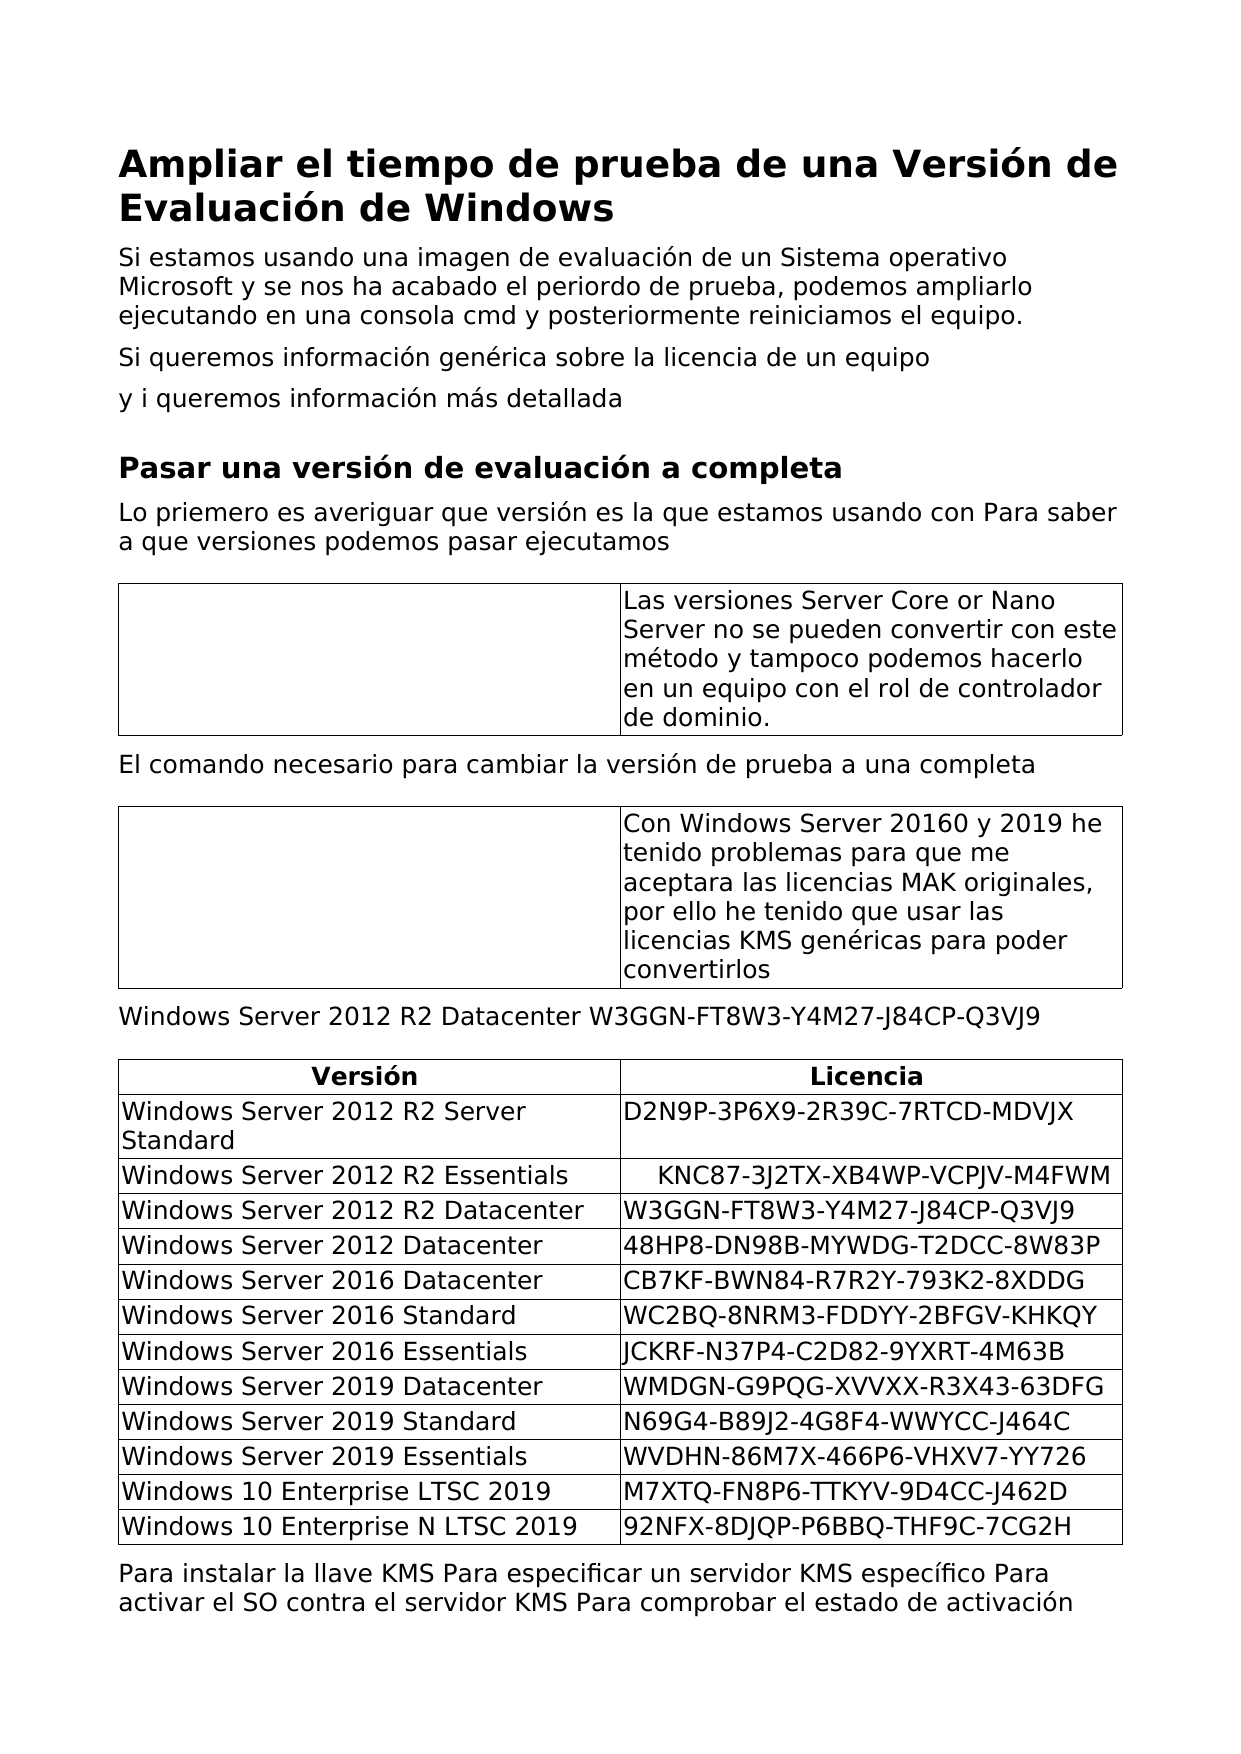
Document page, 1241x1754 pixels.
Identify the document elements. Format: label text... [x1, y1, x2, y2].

subtitle Pasar una versión de evaluación a completa [118, 451, 1122, 485]
table_cell Windows 10 Enterprise N LTSC 2019 [119, 1510, 620, 1544]
table_cell 48HP8-DN98B-MYWDG-T2DCC-8W83P [621, 1229, 1122, 1263]
table_cell Windows Server 2012 R2 Essentials [119, 1159, 620, 1193]
subtitle Ampliar el tiempo de prueba de una Versión de Evaluación de Windows [118, 143, 1122, 230]
table_header Licencia [621, 1060, 1122, 1094]
table_cell WVDHN-86M7X-466P6-VHXV7-YY726 [621, 1440, 1122, 1474]
table_header Las versiones Server Core or Nano Server no se pueden convertir con este método y tampoco podemos hacerlo en un equipo con el rol de controlador de dominio. [621, 584, 1122, 735]
table_header Con Windows Server 20160 y 2019 he tenido problemas para que me aceptara las licencias MAK originales, por ello he tenido que usar las licencias KMS genéricas para poder convertirlos [621, 807, 1122, 987]
table_cell KNC87-3J2TX-XB4WP-VCPJV-M4FWM [621, 1159, 1122, 1193]
table_cell Windows Server 2012 R2 Server Standard [119, 1095, 620, 1158]
table_header Versión [119, 1060, 620, 1094]
text Windows Server 2012 R2 Datacenter W3GGN-FT8W3-Y4M27-J84CP-Q3VJ9 [118, 1002, 1122, 1031]
table_cell 92NFX-8DJQP-P6BBQ-THF9C-7CG2H [621, 1510, 1122, 1544]
table_header [119, 584, 620, 735]
table_cell Windows Server 2016 Standard [119, 1300, 620, 1334]
table_cell Windows Server 2016 Datacenter [119, 1265, 620, 1298]
table_cell Windows Server 2019 Datacenter [119, 1370, 620, 1404]
text Lo priemero es averiguar que versión es la que estamos usando con Para saber a que versiones podemos pasar ejecutamos [118, 498, 1122, 556]
text El comando necesario para cambiar la versión de prueba a una completa [118, 750, 1122, 779]
text Si queremos información genérica sobre la licencia de un equipo [118, 343, 1122, 372]
table_header [119, 807, 620, 987]
table_cell W3GGN-FT8W3-Y4M27-J84CP-Q3VJ9 [621, 1194, 1122, 1228]
table_cell M7XTQ-FN8P6-TTKYV-9D4CC-J462D [621, 1475, 1122, 1509]
table_cell Windows 10 Enterprise LTSC 2019 [119, 1475, 620, 1509]
table_cell JCKRF-N37P4-C2D82-9YXRT-4M63B [621, 1335, 1122, 1369]
text y i queremos información más detallada [118, 384, 1122, 414]
table_cell WC2BQ-8NRM3-FDDYY-2BFGV-KHKQY [621, 1300, 1122, 1334]
table_cell Windows Server 2019 Essentials [119, 1440, 620, 1474]
text Para instalar la llave KMS Para especificar un servidor KMS específico Para activar el SO contra el servidor KMS Para comprobar el estado de activación [118, 1559, 1122, 1617]
table_cell CB7KF-BWN84-R7R2Y-793K2-8XDDG [621, 1265, 1122, 1298]
table_cell D2N9P-3P6X9-2R39C-7RTCD-MDVJX [621, 1095, 1122, 1158]
table_cell Windows Server 2012 Datacenter [119, 1229, 620, 1263]
table_cell Windows Server 2012 R2 Datacenter [119, 1194, 620, 1228]
table_cell Windows Server 2016 Essentials [119, 1335, 620, 1369]
table_cell WMDGN-G9PQG-XVVXX-R3X43-63DFG [621, 1370, 1122, 1404]
text Si estamos usando una imagen de evaluación de un Sistema operativo Microsoft y se nos ha acabado el periordo de prueba, podemos ampliarlo ejecutando en una consola cmd y posteriormente reiniciamos el equipo. [118, 243, 1122, 330]
table_cell N69G4-B89J2-4G8F4-WWYCC-J464C [621, 1405, 1122, 1439]
table_cell Windows Server 2019 Standard [119, 1405, 620, 1439]
